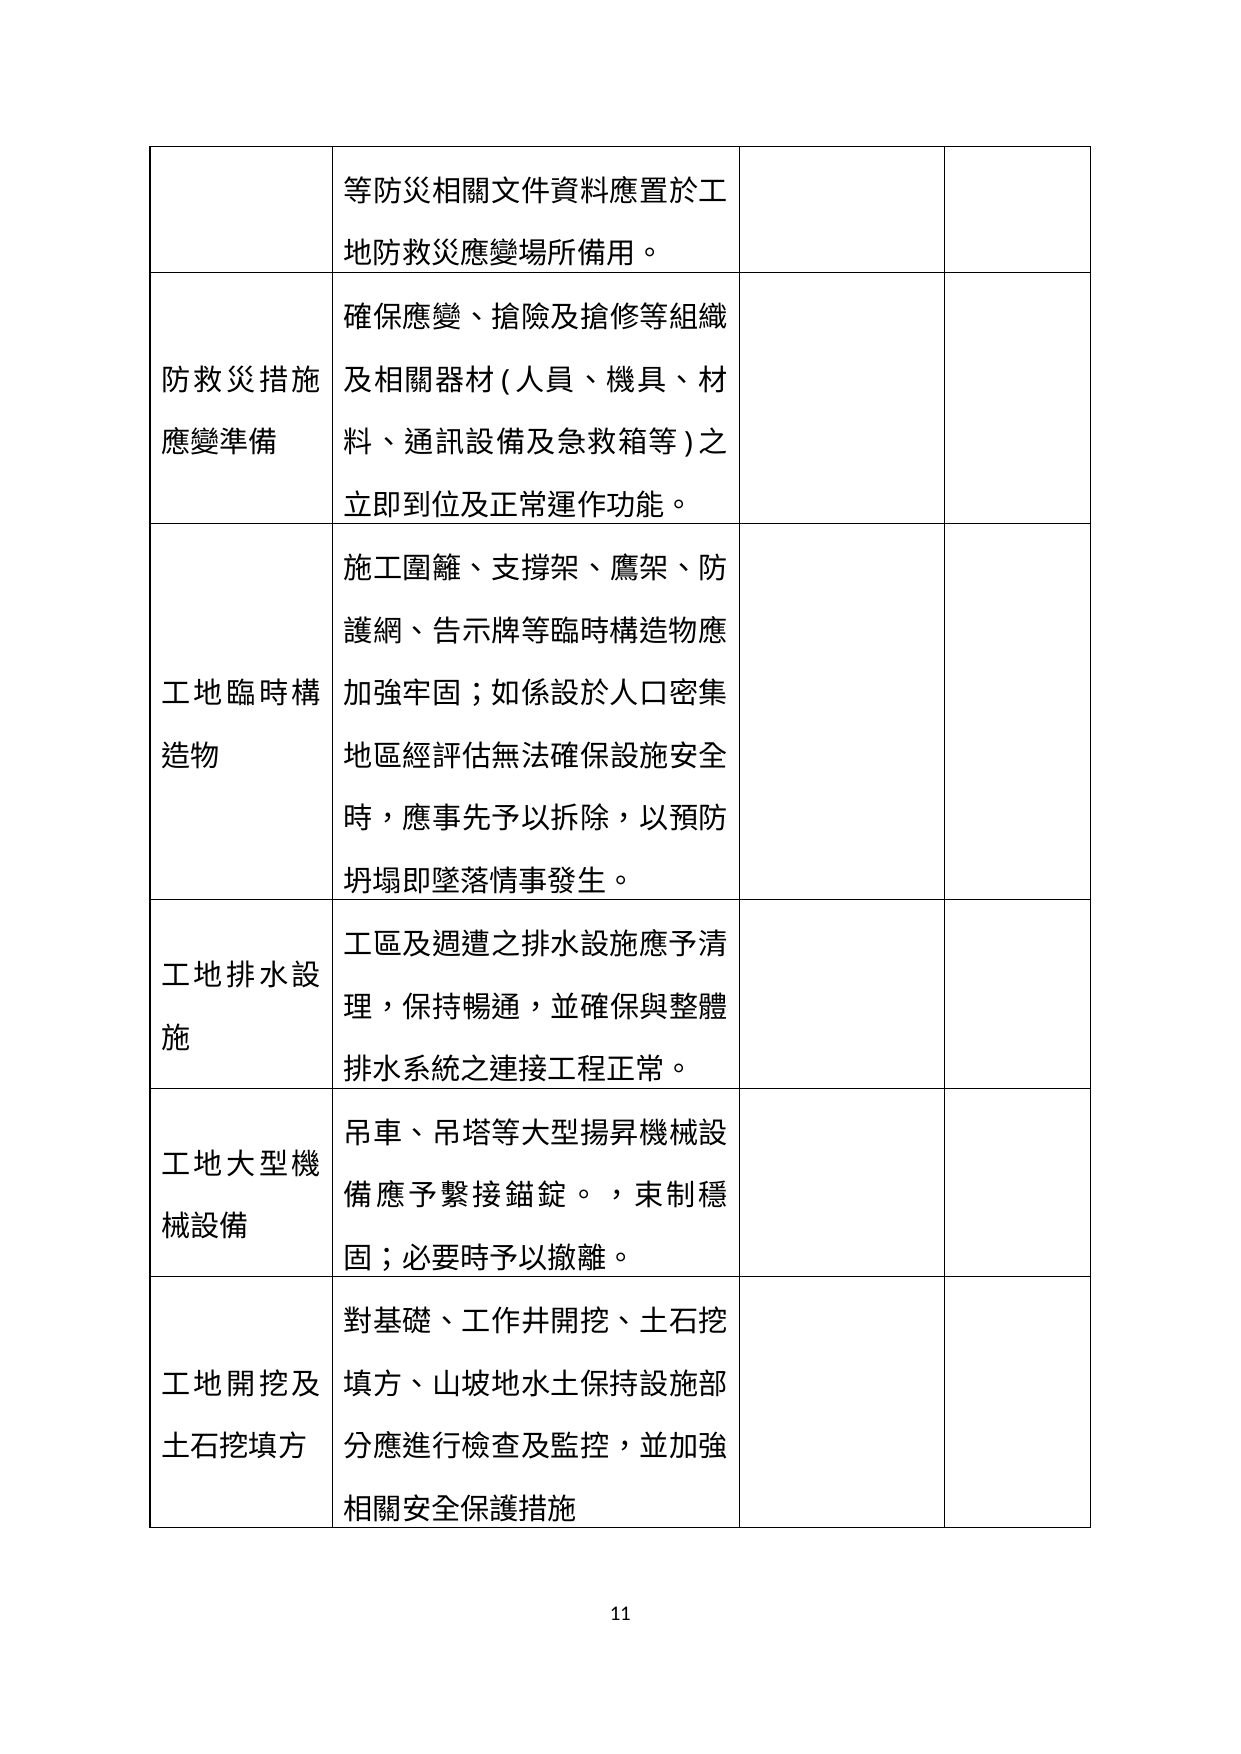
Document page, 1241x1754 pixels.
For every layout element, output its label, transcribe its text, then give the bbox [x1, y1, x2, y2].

table_cell 確保應變、搶險及搶修等組織及相關器材(人員、機具、材料、通訊設備及急救箱等)之立即到位及正常運作功能。 [333, 273, 739, 523]
table_cell 防救災措施應變準備 [151, 273, 332, 523]
table_cell [945, 900, 1090, 1088]
table_cell 工地開挖及土石挖填方 [151, 1277, 332, 1527]
table_cell [740, 1277, 944, 1527]
table_cell 工地臨時構造物 [151, 524, 332, 899]
table_cell [740, 147, 944, 272]
table_cell [740, 1089, 944, 1276]
table_cell 對基礎、工作井開挖、土石挖填方、山坡地水土保持設施部分應進行檢查及監控，並加強相關安全保護措施 [333, 1277, 739, 1527]
table_cell 工地排水設施 [151, 900, 332, 1088]
table_cell 等防災相關文件資料應置於工地防救災應變場所備用。 [333, 147, 739, 272]
table_cell 工地大型機械設備 [151, 1089, 332, 1276]
table_cell 吊車、吊塔等大型揚昇機械設備應予繫接錨錠。，束制穩固；必要時予以撤離。 [333, 1089, 739, 1276]
table_cell [945, 1277, 1090, 1527]
table_cell [945, 273, 1090, 523]
table_cell [945, 147, 1090, 272]
table_cell 工區及週遭之排水設施應予清理，保持暢通，並確保與整體排水系統之連接工程正常。 [333, 900, 739, 1088]
table_cell 施工圍籬、支撐架、鷹架、防護網、告示牌等臨時構造物應加強牢固；如係設於人口密集地區經評估無法確保設施安全時，應事先予以拆除，以預防坍塌即墜落情事發生。 [333, 524, 739, 899]
table_cell [740, 900, 944, 1088]
table_cell [740, 273, 944, 523]
table_cell [945, 1089, 1090, 1276]
table_cell [945, 524, 1090, 899]
table_cell [740, 524, 944, 899]
table_cell [151, 147, 332, 272]
